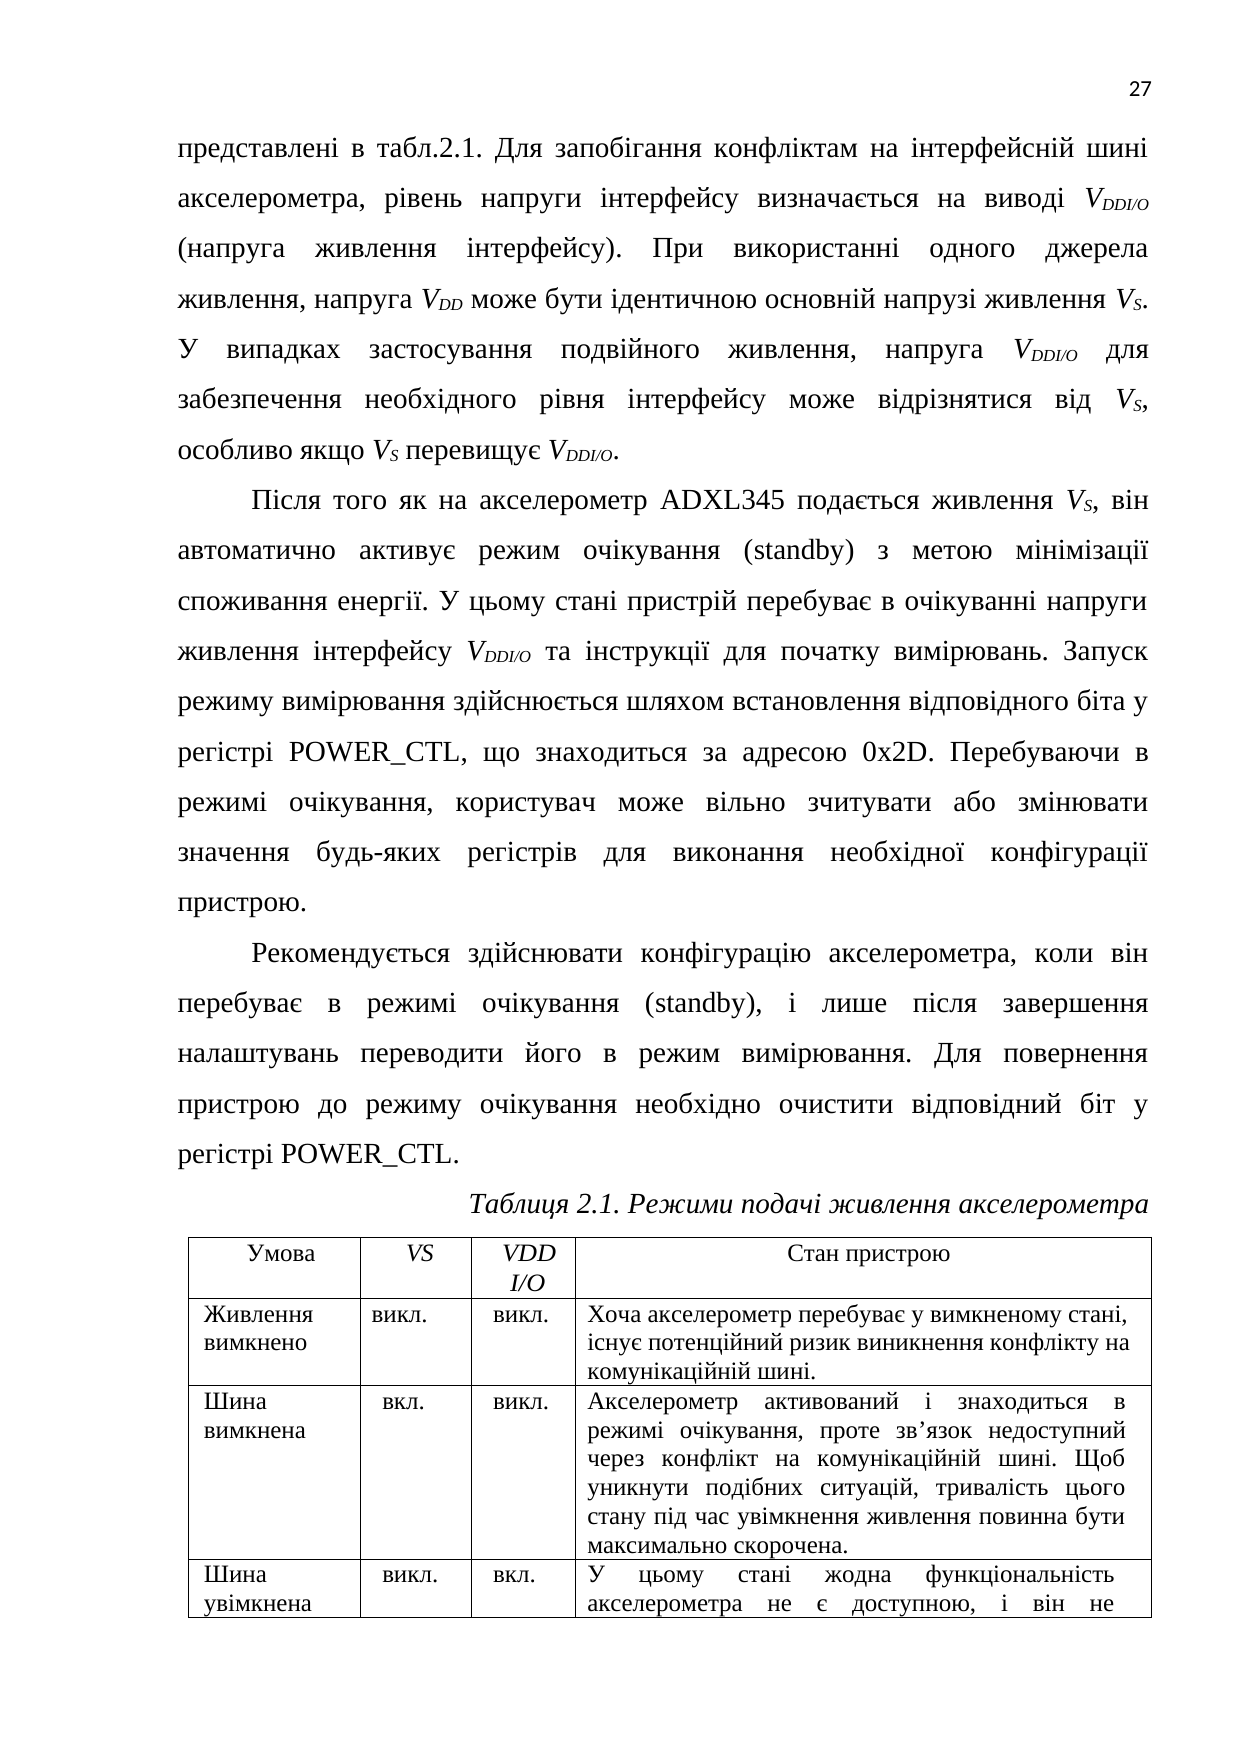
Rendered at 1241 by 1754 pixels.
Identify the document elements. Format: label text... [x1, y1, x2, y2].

table_cell викл. [361, 1560, 471, 1617]
text Таблиця 2.1. Режими подачі живлення акселерометра [177, 1186, 1152, 1220]
table_header Стан пристрою [576, 1238, 1151, 1298]
text представлені в табл.2.1. Для запобігання конфліктам на інтерфейсній шині акселерометра, рівень напруги інтерфейсу визначається на виводі VDDI/O (напруга живлення інтерфейсу). При використанні одного джерела живлення, напруга VDD може бути ідентичною основній напрузі живлення VS. У випадках застосування подвійного живлення, напруга VDDI/O для забезпечення необхідного рівня інтерфейсу може відрізнятися від VS, особливо якщо VS перевищує VDDI/O. [177, 130, 1149, 465]
table_cell вкл. [361, 1386, 471, 1558]
table_cell викл. [472, 1299, 575, 1385]
table_cell Акселерометр активований і знаходиться в режимі очікування, проте зв’язок недоступний через конфлікт на комунікаційній шині. Щоб уникнути подібних ситуацій, тривалість цього стану під час увімкнення живлення повинна бути максимально скорочена. [576, 1386, 1151, 1558]
table_cell У цьому стані жодна функціональність акселерометра не є доступною, і він не [576, 1560, 1151, 1617]
table_cell викл. [361, 1299, 471, 1385]
table_cell Хоча акселерометр перебуває у вимкненому стані, існує потенційний ризик виникнення конфлікту на комунікаційній шині. [576, 1299, 1151, 1385]
text Після того як на акселерометр ADXL345 подається живлення VS, він автоматично активує режим очікування (standby) з метою мінімізації споживання енергії. У цьому стані пристрій перебуває в очікуванні напруги живлення інтерфейсу VDDI/O та інструкції для початку вимірювань. Запуск режиму вимірювання здійснюється шляхом встановлення відповідного біта у регістрі POWER_CTL, що знаходиться за адресою 0x2D. Перебуваючи в режимі очікування, користувач може вільно зчитувати або змінювати значення будь-яких регістрів для виконання необхідної конфігурації пристрою. [177, 482, 1149, 918]
table_cell викл. [472, 1386, 575, 1558]
table_header VS [361, 1238, 471, 1298]
table_cell Шина увімкнена [189, 1560, 360, 1617]
table_header Умова [189, 1238, 360, 1298]
table_header VDD I/O [472, 1238, 575, 1298]
text Рекомендується здійснювати конфігурацію акселерометра, коли він перебуває в режимі очікування (standby), і лише після завершення налаштувань переводити його в режим вимірювання. Для повернення пристрою до режиму очікування необхідно очистити відповідний біт у регістрі POWER_CTL. [177, 935, 1149, 1170]
table_cell Шина вимкнена [189, 1386, 360, 1558]
table_cell вкл. [472, 1560, 575, 1617]
table_cell Живлення вимкнено [189, 1299, 360, 1385]
